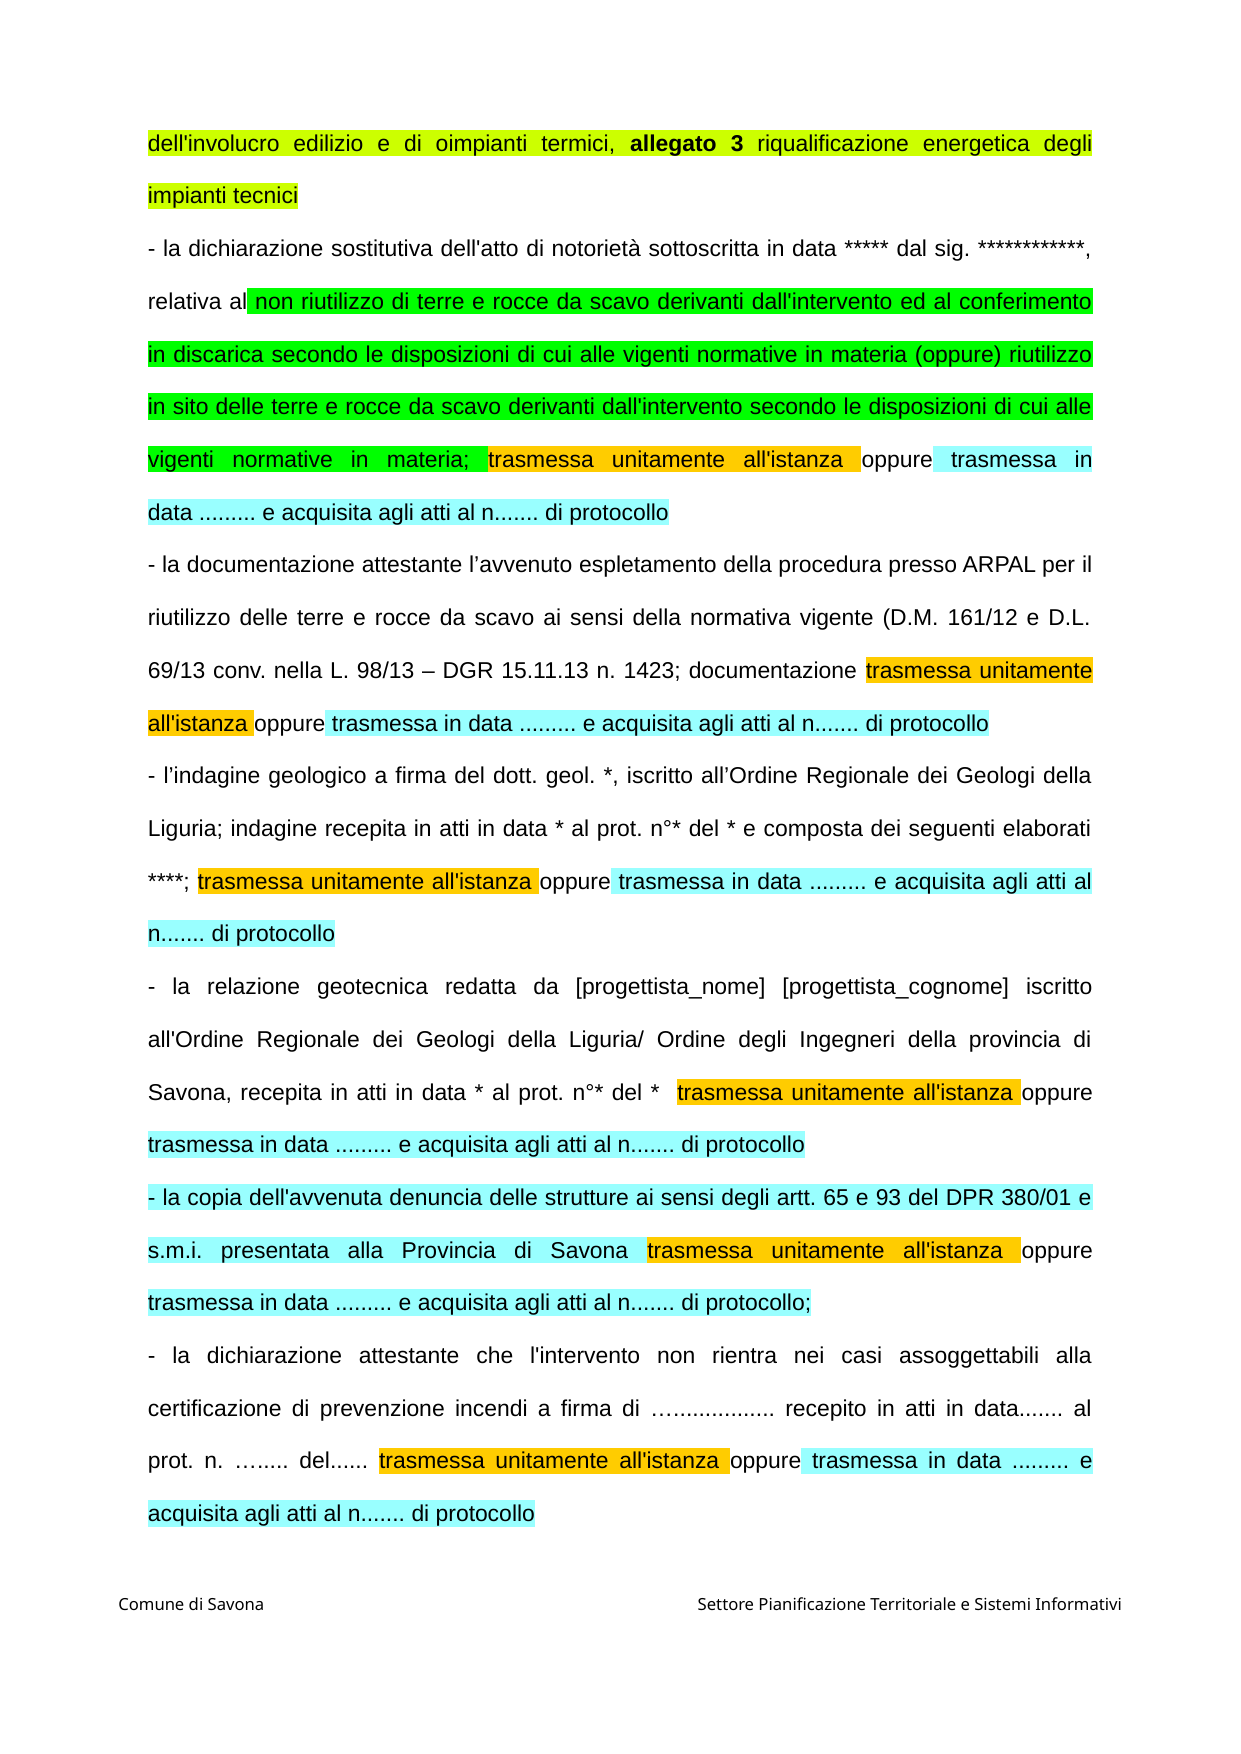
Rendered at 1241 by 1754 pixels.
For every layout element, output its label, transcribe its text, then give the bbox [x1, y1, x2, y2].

text - la copia dell'avvenuta denuncia delle strutture ai sensi degli artt. 65 e 93 del DPR 380/01 e s.m.i. presentata alla Provincia di Savona trasmessa unitamente all'istanza oppure trasmessa in data ......... e acquisita agli atti al n....... di protocollo; [148, 1184, 1093, 1316]
text - l’indagine geologico a firma del dott. geol. *, iscritto all’Ordine Regionale dei Geologi della Liguria; indagine recepita in atti in data * al prot. n°* del * e composta dei seguenti elaborati ****; trasmessa unitamente all'istanza oppure trasmessa in data ......... e acquisita agli atti al n....... di protocollo [148, 762, 1093, 947]
text - la relazione geotecnica redatta da [progettista_nome] [progettista_cognome] iscritto all'Ordine Regionale dei Geologi della Liguria/ Ordine degli Ingegneri della provincia di Savona, recepita in atti in data * al prot. n°* del * trasmessa unitamente all'istanza oppure trasmessa in data ......... e acquisita agli atti al n....... di protocollo [148, 973, 1093, 1158]
text - la documentazione attestante l’avvenuto espletamento della procedura presso ARPAL per il riutilizzo delle terre e rocce da scavo ai sensi della normativa vigente (D.M. 161/12 e D.L. 69/13 conv. nella L. 98/13 – DGR 15.11.13 n. 1423; documentazione trasmessa unitamente all'istanza oppure trasmessa in data ......... e acquisita agli atti al n....... di protocollo [148, 551, 1093, 736]
text dell'involucro edilizio e di oimpianti termici, allegato 3 riqualificazione energetica degli impianti tecnici [148, 130, 1093, 209]
text - la dichiarazione attestante che l'intervento non rientra nei casi assoggettabili alla certificazione di prevenzione incendi a firma di …................ recepito in atti in data....... al prot. n. …..... del...... trasmessa unitamente all'istanza oppure trasmessa in data ......... e acquisita agli atti al n....... di protocollo [148, 1342, 1093, 1527]
text - la dichiarazione sostitutiva dell'atto di notorietà sottoscritta in data ***** dal sig. ************, relativa al non riutilizzo di terre e rocce da scavo derivanti dall'intervento ed al conferimento in discarica secondo le disposizioni di cui alle vigenti normative in materia (oppure) riutilizzo in sito delle terre e rocce da scavo derivanti dall'intervento secondo le disposizioni di cui alle vigenti normative in materia; trasmessa unitamente all'istanza oppure trasmessa in data ......... e acquisita agli atti al n....... di protocollo [148, 235, 1093, 525]
